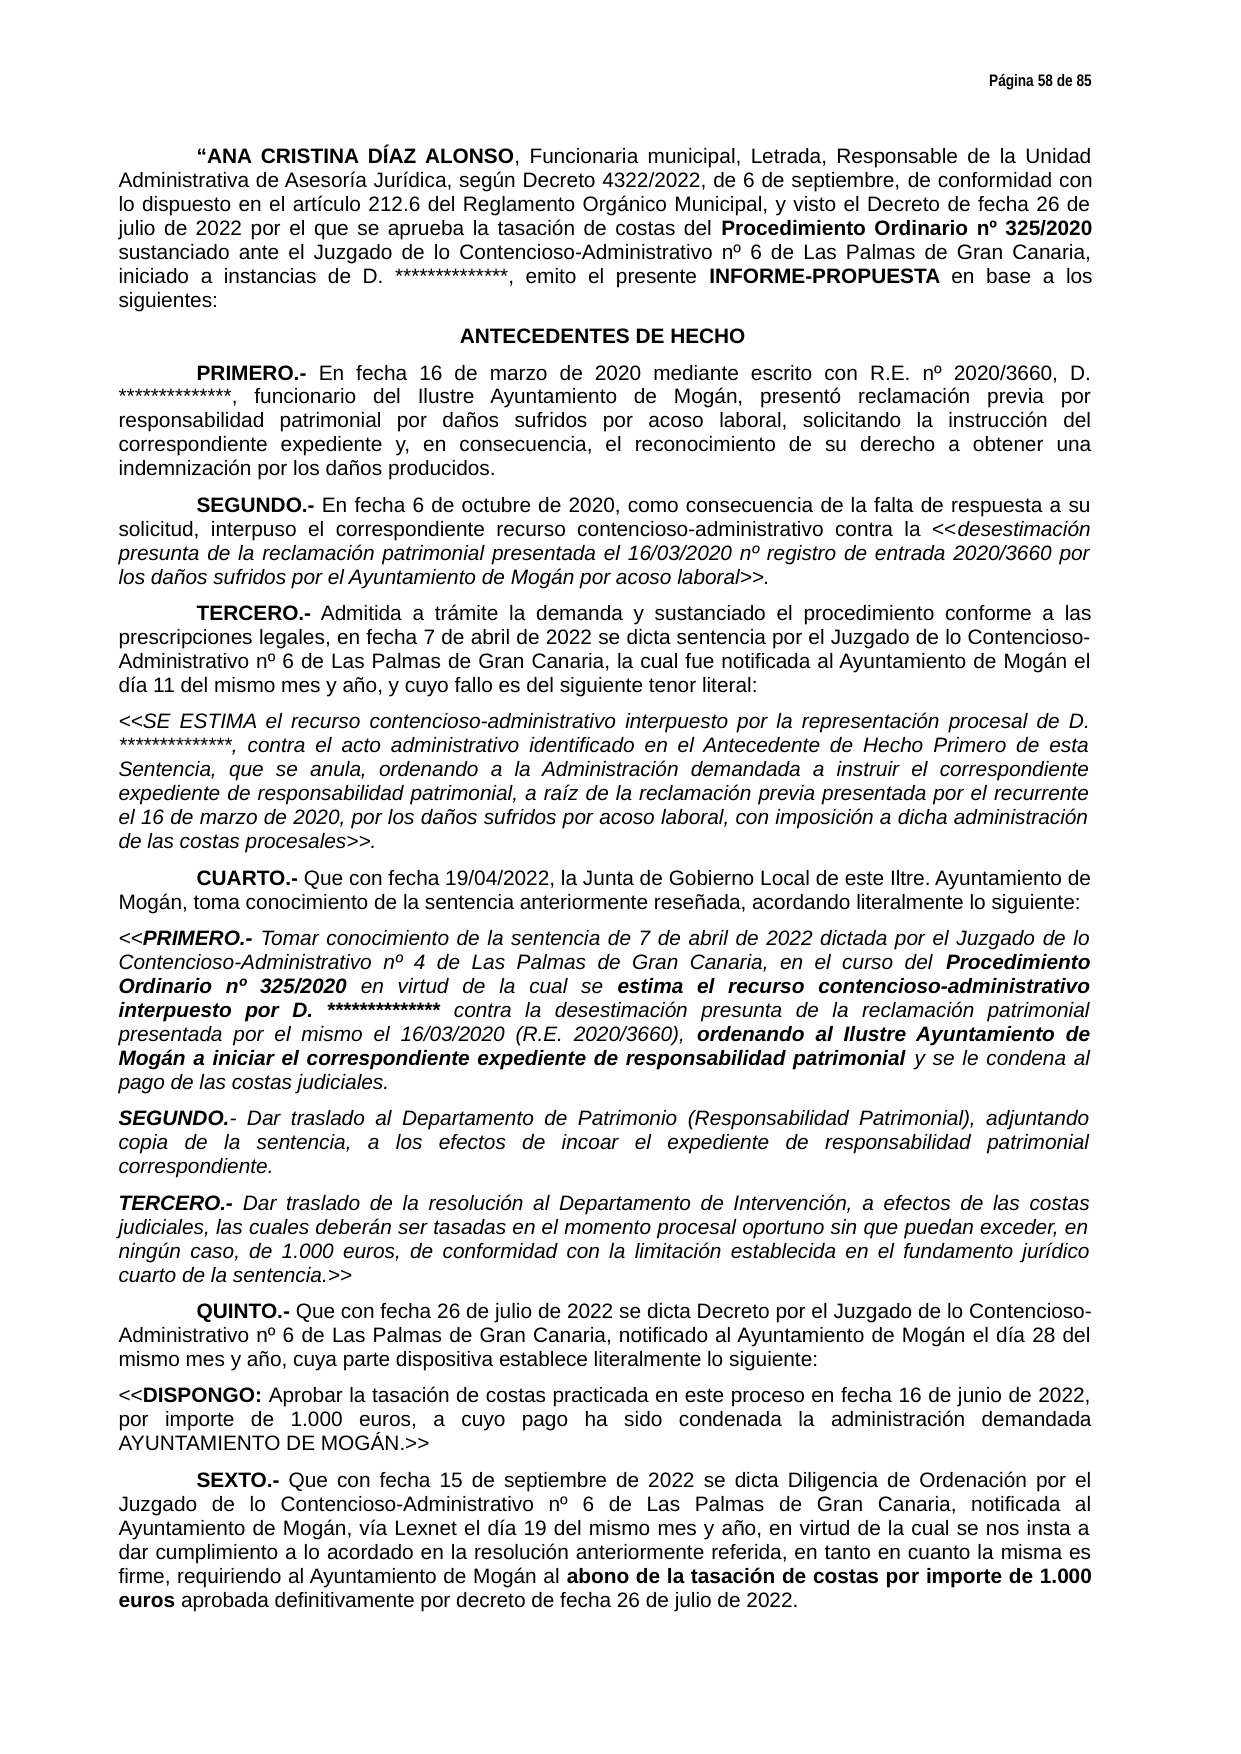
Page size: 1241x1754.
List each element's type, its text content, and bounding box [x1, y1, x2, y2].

text SEGUNDO.- En fecha 6 de octubre de 2020, como consecuencia de la falta de respuesta a su solicitud, interpuso el correspondiente recurso contencioso-administrativo contra la <<desestimación presunta de la reclamación patrimonial presentada el 16/03/2020 nº registro de entrada 2020/3660 por los daños sufridos por el Ayuntamiento de Mogán por acoso laboral>>. [118, 493, 1092, 588]
text <<PRIMERO.- Tomar conocimiento de la sentencia de 7 de abril de 2022 dictada por el Juzgado de lo Contencioso-Administrativo nº 4 de Las Palmas de Gran Canaria, en el curso del Procedimiento Ordinario nº 325/2020 en virtud de la cual se estima el recurso contencioso-administrativo interpuesto por D. ************** contra la desestimación presunta de la reclamación patrimonial presentada por el mismo el 16/03/2020 (R.E. 2020/3660), ordenando al Ilustre Ayuntamiento de Mogán a iniciar el correspondiente expediente de responsabilidad patrimonial y se le condena al pago de las costas judiciales. [118, 926, 1092, 1094]
text <<SE ESTIMA el recurso contencioso-administrativo interpuesto por la representación procesal de D. **************, contra el acto administrativo identificado en el Antecedente de Hecho Primero de esta Sentencia, que se anula, ordenando a la Administración demandada a instruir el correspondiente expediente de responsabilidad patrimonial, a raíz de la reclamación previa presentada por el recurrente el 16 de marzo de 2020, por los daños sufridos por acoso laboral, con imposición a dicha administración de las costas procesales>>. [118, 709, 1092, 853]
text TERCERO.- Dar traslado de la resolución al Departamento de Intervención, a efectos de las costas judiciales, las cuales deberán ser tasadas en el momento procesal oportuno sin que puedan exceder, en ningún caso, de 1.000 euros, de conformidad con la limitación establecida en el fundamento jurídico cuarto de la sentencia.>> [118, 1191, 1092, 1286]
text SEGUNDO.- Dar traslado al Departamento de Patrimonio (Responsabilidad Patrimonial), adjuntando copia de la sentencia, a los efectos de incoar el expediente de responsabilidad patrimonial correspondiente. [118, 1106, 1092, 1178]
text CUARTO.- Que con fecha 19/04/2022, la Junta de Gobierno Local de este Iltre. Ayuntamiento de Mogán, toma conocimiento de la sentencia anteriormente reseñada, acordando literalmente lo siguiente: [118, 866, 1092, 913]
text QUINTO.- Que con fecha 26 de julio de 2022 se dicta Decreto por el Juzgado de lo Contencioso-Administrativo nº 6 de Las Palmas de Gran Canaria, notificado al Ayuntamiento de Mogán el día 28 del mismo mes y año, cuya parte dispositiva establece literalmente lo siguiente: [118, 1299, 1092, 1371]
text <<DISPONGO: Aprobar la tasación de costas practicada en este proceso en fecha 16 de junio de 2022, por importe de 1.000 euros, a cuyo pago ha sido condenada la administración demandada AYUNTAMIENTO DE MOGÁN.>> [118, 1383, 1092, 1455]
text “ANA CRISTINA DÍAZ ALONSO, Funcionaria municipal, Letrada, Responsable de la Unidad Administrativa de Asesoría Jurídica, según Decreto 4322/2022, de 6 de septiembre, de conformidad con lo dispuesto en el artículo 212.6 del Reglamento Orgánico Municipal, y visto el Decreto de fecha 26 de julio de 2022 por el que se aprueba la tasación de costas del Procedimiento Ordinario nº 325/2020 sustanciado ante el Juzgado de lo Contencioso-Administrativo nº 6 de Las Palmas de Gran Canaria, iniciado a instancias de D. **************, emito el presente INFORME-PROPUESTA en base a los siguientes: [118, 144, 1092, 311]
text PRIMERO.- En fecha 16 de marzo de 2020 mediante escrito con R.E. nº 2020/3660, D. **************, funcionario del Ilustre Ayuntamiento de Mogán, presentó reclamación previa por responsabilidad patrimonial por daños sufridos por acoso laboral, solicitando la instrucción del correspondiente expediente y, en consecuencia, el reconocimiento de su derecho a obtener una indemnización por los daños producidos. [118, 360, 1092, 480]
text SEXTO.- Que con fecha 15 de septiembre de 2022 se dicta Diligencia de Ordenación por el Juzgado de lo Contencioso-Administrativo nº 6 de Las Palmas de Gran Canaria, notificada al Ayuntamiento de Mogán, vía Lexnet el día 19 del mismo mes y año, en virtud de la cual se nos insta a dar cumplimiento a lo acordado en la resolución anteriormente referida, en tanto en cuanto la misma es firme, requiriendo al Ayuntamiento de Mogán al abono de la tasación de costas por importe de 1.000 euros aprobada definitivamente por decreto de fecha 26 de julio de 2022. [118, 1468, 1092, 1611]
text TERCERO.- Admitida a trámite la demanda y sustanciado el procedimiento conforme a las prescripciones legales, en fecha 7 de abril de 2022 se dicta sentencia por el Juzgado de lo Contencioso-Administrativo nº 6 de Las Palmas de Gran Canaria, la cual fue notificada al Ayuntamiento de Mogán el día 11 del mismo mes y año, y cuyo fallo es del siguiente tenor literal: [118, 601, 1092, 697]
text ANTECEDENTES DE HECHO [118, 324, 1092, 348]
